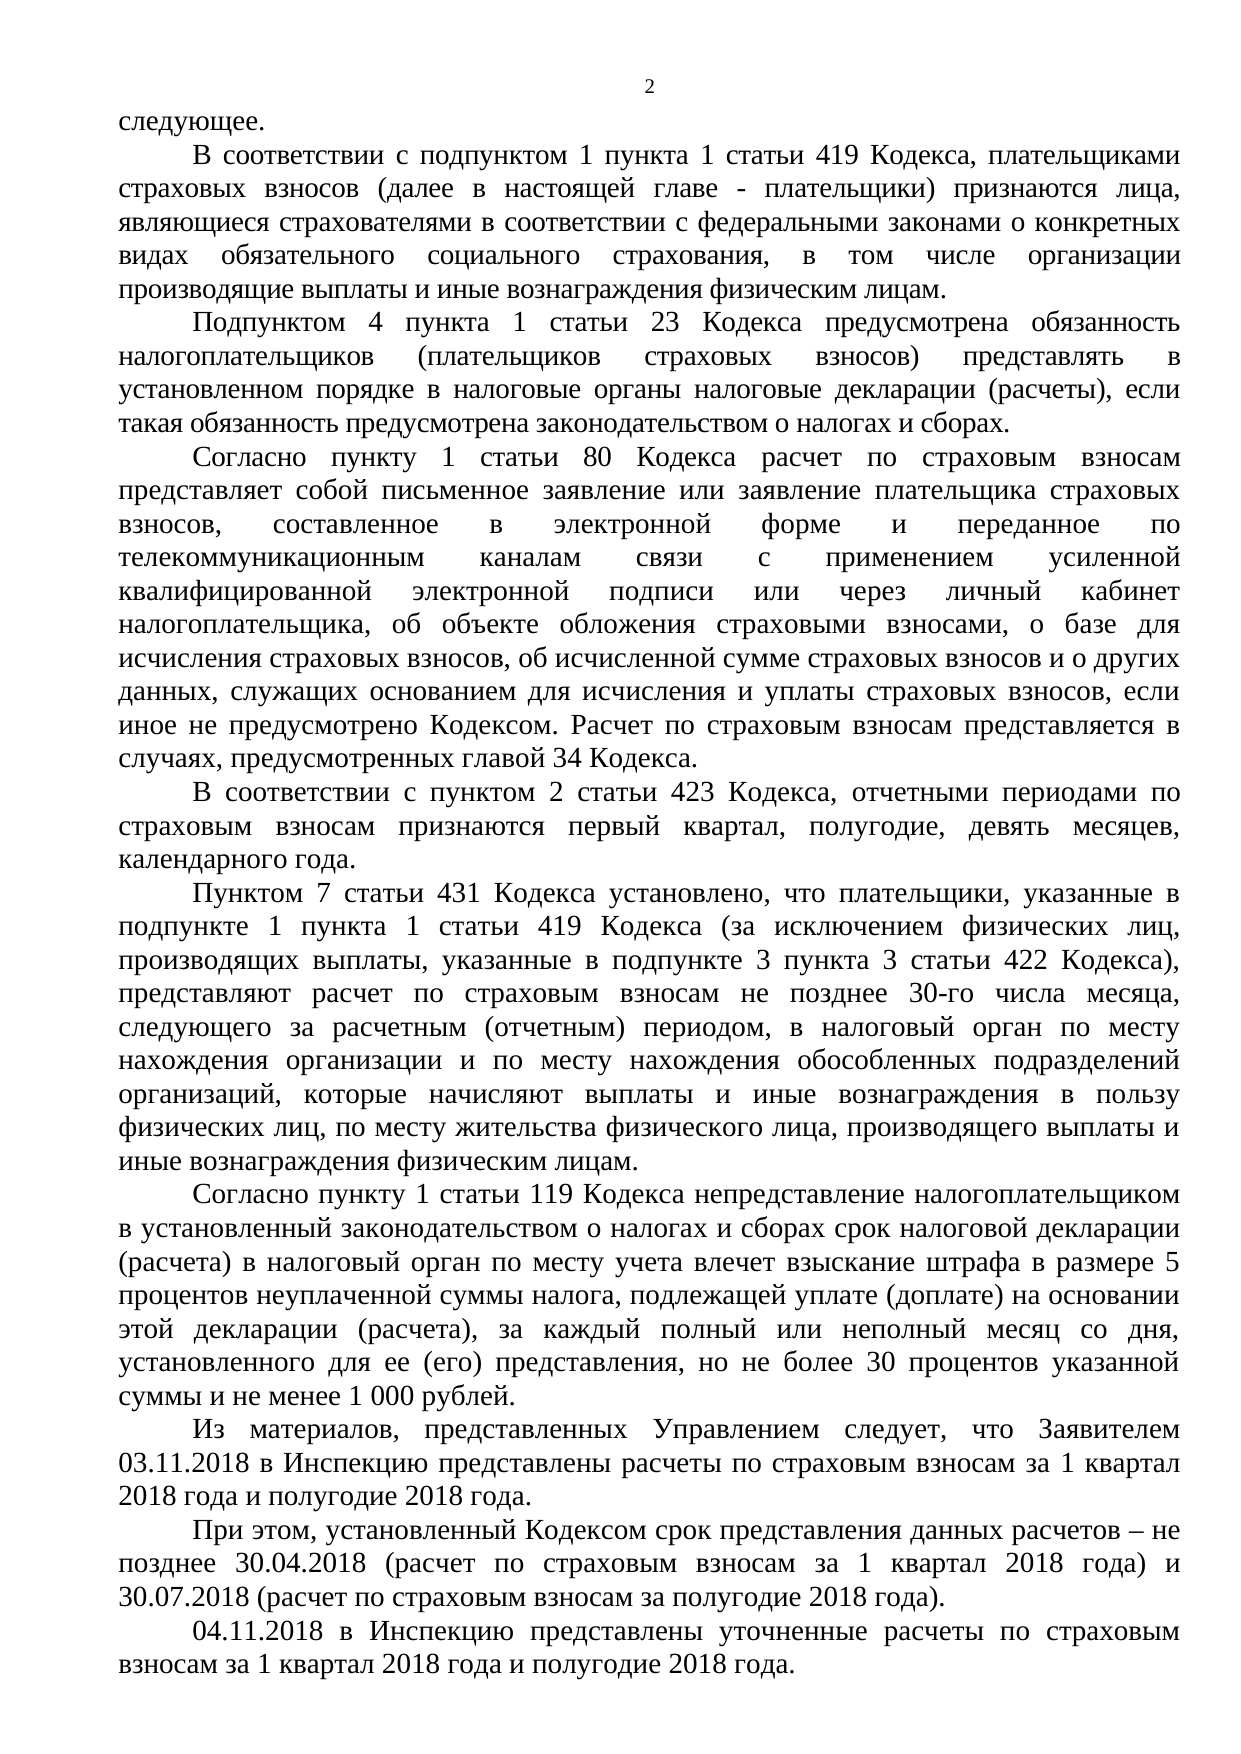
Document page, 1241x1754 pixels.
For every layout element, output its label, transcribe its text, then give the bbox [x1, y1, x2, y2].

text Из материалов, представленных Управлением следует, что Заявителем 03.11.2018 в Инспекцию представлены расчеты по страховым взносам за 1 квартал 2018 года и полугодие 2018 года. [118, 1411, 1181, 1512]
text При этом, установленный Кодексом срок представления данных расчетов – не позднее 30.04.2018 (расчет по страховым взносам за 1 квартал 2018 года) и 30.07.2018 (расчет по страховым взносам за полугодие 2018 года). [118, 1512, 1181, 1613]
text следующее. [118, 103, 1181, 137]
text Согласно пункту 1 статьи 80 Кодекса расчет по страховым взносам представляет собой письменное заявление или заявление плательщика страховых взносов, составленное в электронной форме и переданное по телекоммуникационным каналам связи с применением усиленной квалифицированной электронной подписи или через личный кабинет налогоплательщика, об объекте обложения страховыми взносами, о базе для исчисления страховых взносов, об исчисленной сумме страховых взносов и о других данных, служащих основанием для исчисления и уплаты страховых взносов, если иное не предусмотрено Кодексом. Расчет по страховым взносам представляется в случаях, предусмотренных главой 34 Кодекса. [118, 439, 1181, 774]
text Согласно пункту 1 статьи 119 Кодекса непредставление налогоплательщиком в установленный законодательством о налогах и сборах срок налоговой декларации (расчета) в налоговый орган по месту учета влечет взыскание штрафа в размере 5 процентов неуплаченной суммы налога, подлежащей уплате (доплате) на основании этой декларации (расчета), за каждый полный или неполный месяц со дня, установленного для ее (его) представления, но не более 30 процентов указанной суммы и не менее 1 000 рублей. [118, 1177, 1181, 1411]
text Пунктом 7 статьи 431 Кодекса установлено, что плательщики, указанные в подпункте 1 пункта 1 статьи 419 Кодекса (за исключением физических лиц, производящих выплаты, указанные в подпункте 3 пункта 3 статьи 422 Кодекса), представляют расчет по страховым взносам не позднее 30-го числа месяца, следующего за расчетным (отчетным) периодом, в налоговый орган по месту нахождения организации и по месту нахождения обособленных подразделений организаций, которые начисляют выплаты и иные вознаграждения в пользу физических лиц, по месту жительства физического лица, производящего выплаты и иные вознаграждения физическим лицам. [118, 875, 1181, 1177]
text 04.11.2018 в Инспекцию представлены уточненные расчеты по страховым взносам за 1 квартал 2018 года и полугодие 2018 года. [118, 1613, 1181, 1680]
text В соответствии с пунктом 2 статьи 423 Кодекса, отчетными периодами по страховым взносам признаются первый квартал, полугодие, девять месяцев, календарного года. [118, 774, 1181, 875]
text В соответствии с подпунктом 1 пункта 1 статьи 419 Кодекса, плательщиками страховых взносов (далее в настоящей главе - плательщики) признаются лица, являющиеся страхователями в соответствии с федеральными законами о конкретных видах обязательного социального страхования, в том числе организации производящие выплаты и иные вознаграждения физическим лицам. [118, 137, 1181, 304]
text Подпунктом 4 пункта 1 статьи 23 Кодекса предусмотрена обязанность налогоплательщиков (плательщиков страховых взносов) представлять в установленном порядке в налоговые органы налоговые декларации (расчеты), если такая обязанность предусмотрена законодательством о налогах и сборах. [118, 304, 1181, 439]
